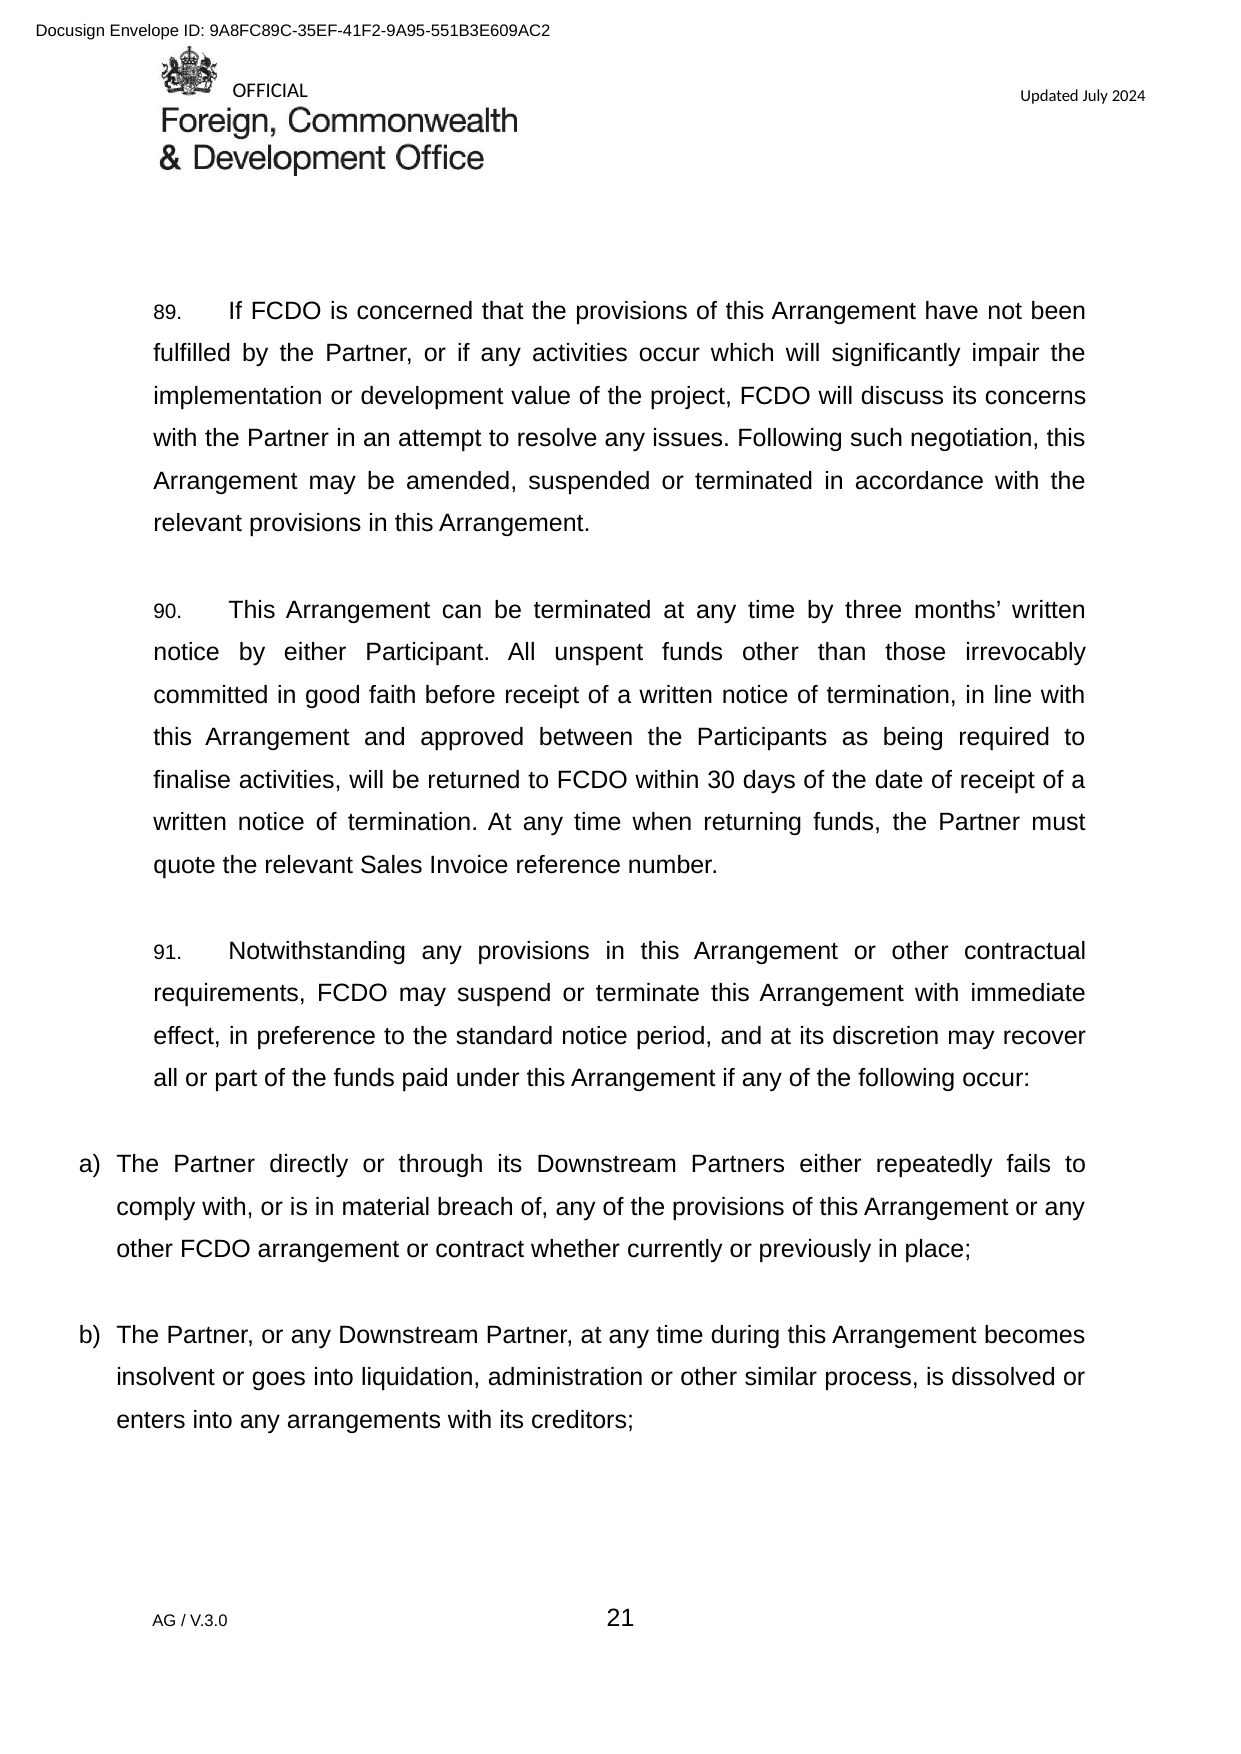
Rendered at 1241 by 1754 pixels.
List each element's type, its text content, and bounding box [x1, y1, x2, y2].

list If FCDO is concerned that the provisions of this Arrangement have not been fulfilled by the Partner, or if any activities occur which will significantly impair the implementation or development value of the project, FCDO will discuss its concerns with the Partner in an attempt to resolve any issues. Following such negotiation, this Arrangement may be amended, suspended or terminated in accordance with the relevant provisions in this Arrangement. [153, 296, 1087, 537]
list The Partner directly or through its Downstream Partners either repeatedly fails to comply with, or is in material breach of, any of the provisions of this Arrangement or any other FCDO arrangement or contract whether currently or previously in place; [78, 1149, 1087, 1263]
list The Partner, or any Downstream Partner, at any time during this Arrangement becomes insolvent or goes into liquidation, administration or other similar process, is dissolved or enters into any arrangements with its creditors; [78, 1320, 1087, 1434]
list This Arrangement can be terminated at any time by three months’ written notice by either Participant. All unspent funds other than those irrevocably committed in good faith before receipt of a written notice of termination, in line with this Arrangement and approved between the Participants as being required to finalise activities, will be returned to FCDO within 30 days of the date of receipt of a written notice of termination. At any time when returning funds, the Partner must quote the relevant Sales Invoice reference number. [153, 595, 1087, 878]
list Notwithstanding any provisions in this Arrangement or other contractual requirements, FCDO may suspend or terminate this Arrangement with immediate effect, in preference to the standard notice period, and at its discretion may recover all or part of the funds paid under this Arrangement if any of the following occur: [153, 936, 1087, 1092]
